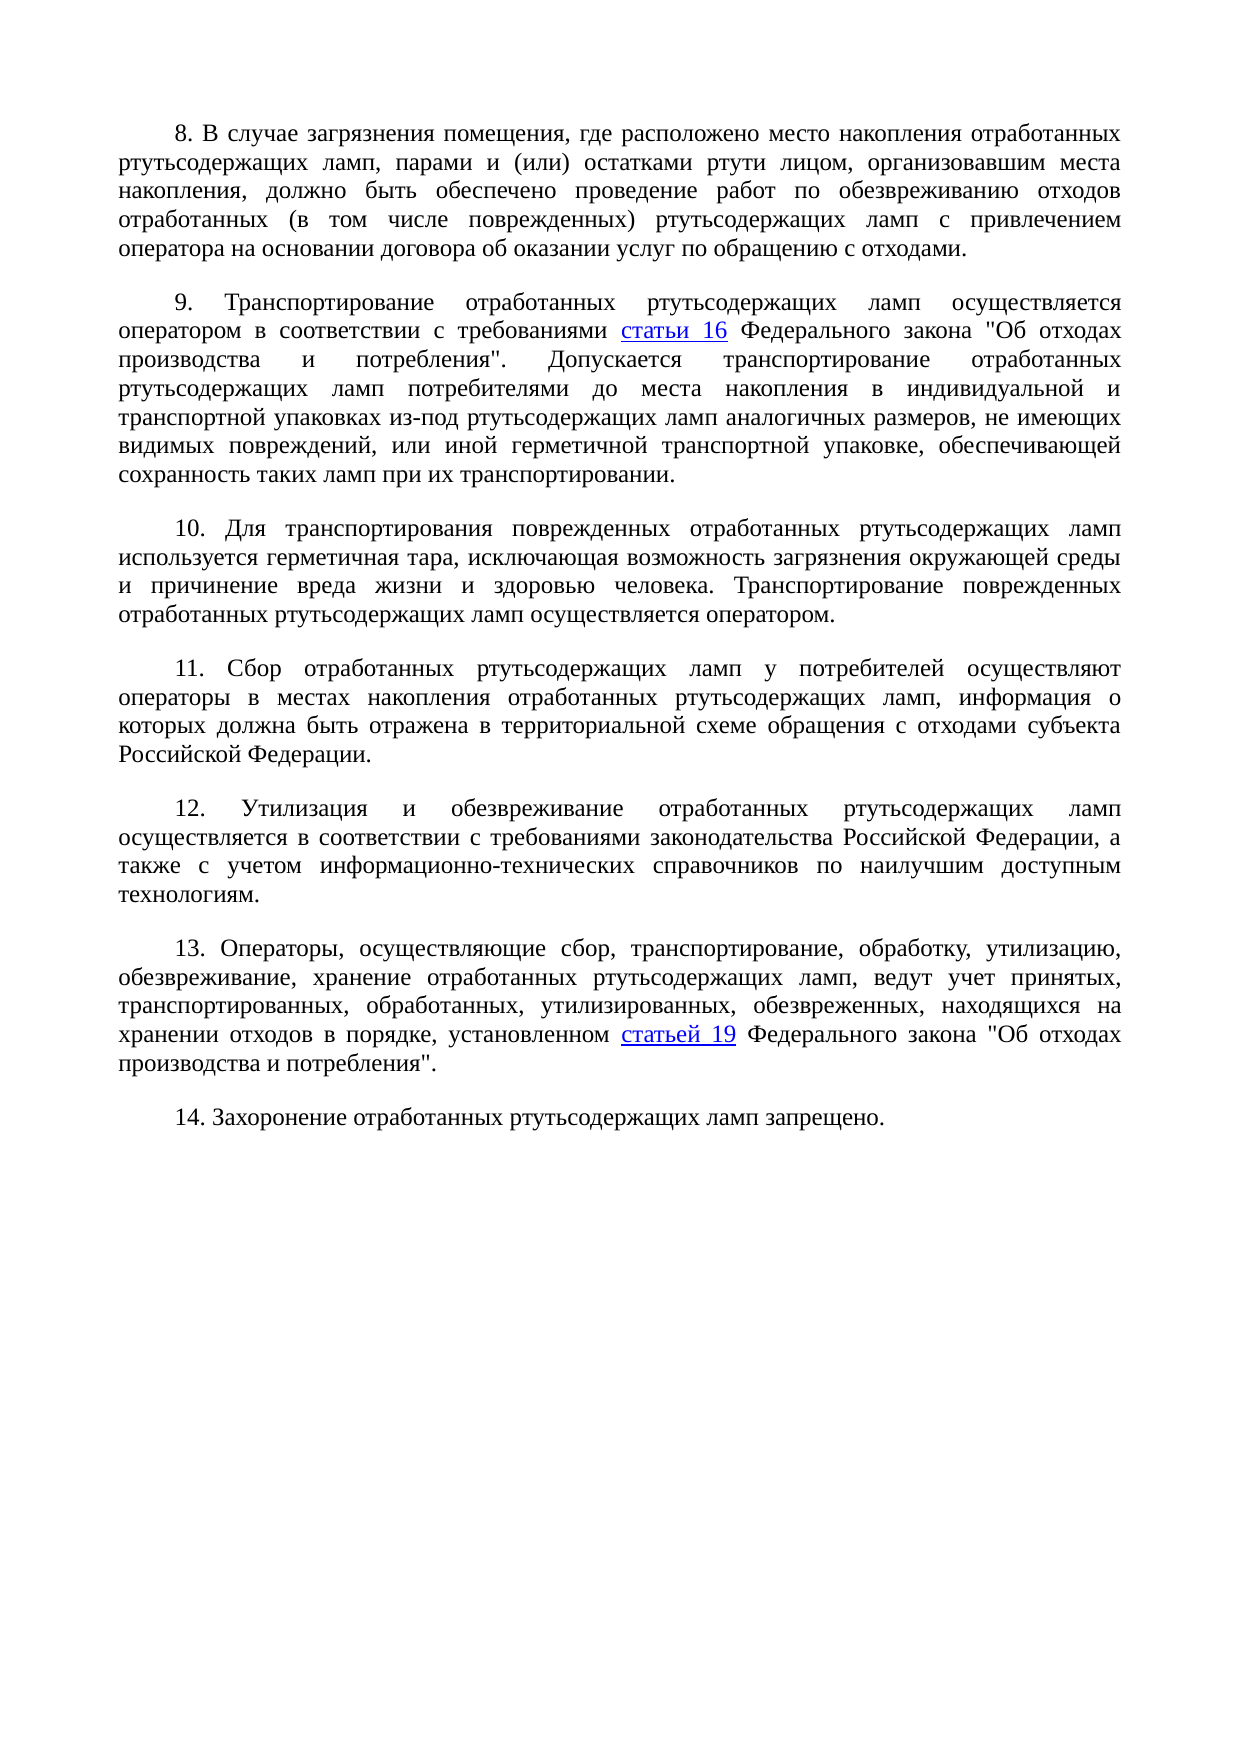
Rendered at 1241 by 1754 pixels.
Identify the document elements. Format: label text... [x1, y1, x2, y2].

text 8. В случае загрязнения помещения, где расположено место накопления отработанных ртутьсодержащих ламп, парами и (или) остатками ртути лицом, организовавшим места накопления, должно быть обеспечено проведение работ по обезвреживанию отходов отработанных (в том числе поврежденных) ртутьсодержащих ламп с привлечением оператора на основании договора об оказании услуг по обращению с отходами. [118, 118, 1122, 262]
text 12. Утилизация и обезвреживание отработанных ртутьсодержащих ламп осуществляется в соответствии с требованиями законодательства Российской Федерации, а также с учетом информационно-технических справочников по наилучшим доступным технологиям. [118, 793, 1122, 908]
text 9. Транспортирование отработанных ртутьсодержащих ламп осуществляется оператором в соответствии с требованиями статьи 16 Федерального закона "Об отходах производства и потребления". Допускается транспортирование отработанных ртутьсодержащих ламп потребителями до места накопления в индивидуальной и транспортной упаковках из-под ртутьсодержащих ламп аналогичных размеров, не имеющих видимых повреждений, или иной герметичной транспортной упаковке, обеспечивающей сохранность таких ламп при их транспортировании. [118, 287, 1122, 488]
text 10. Для транспортирования поврежденных отработанных ртутьсодержащих ламп используется герметичная тара, исключающая возможность загрязнения окружающей среды и причинение вреда жизни и здоровью человека. Транспортирование поврежденных отработанных ртутьсодержащих ламп осуществляется оператором. [118, 513, 1122, 628]
text 11. Сбор отработанных ртутьсодержащих ламп у потребителей осуществляют операторы в местах накопления отработанных ртутьсодержащих ламп, информация о которых должна быть отражена в территориальной схеме обращения с отходами субъекта Российской Федерации. [118, 653, 1122, 768]
text 13. Операторы, осуществляющие сбор, транспортирование, обработку, утилизацию, обезвреживание, хранение отработанных ртутьсодержащих ламп, ведут учет принятых, транспортированных, обработанных, утилизированных, обезвреженных, находящихся на хранении отходов в порядке, установленном статьей 19 Федерального закона "Об отходах производства и потребления". [118, 933, 1122, 1077]
text 14. Захоронение отработанных ртутьсодержащих ламп запрещено. [118, 1102, 1122, 1131]
